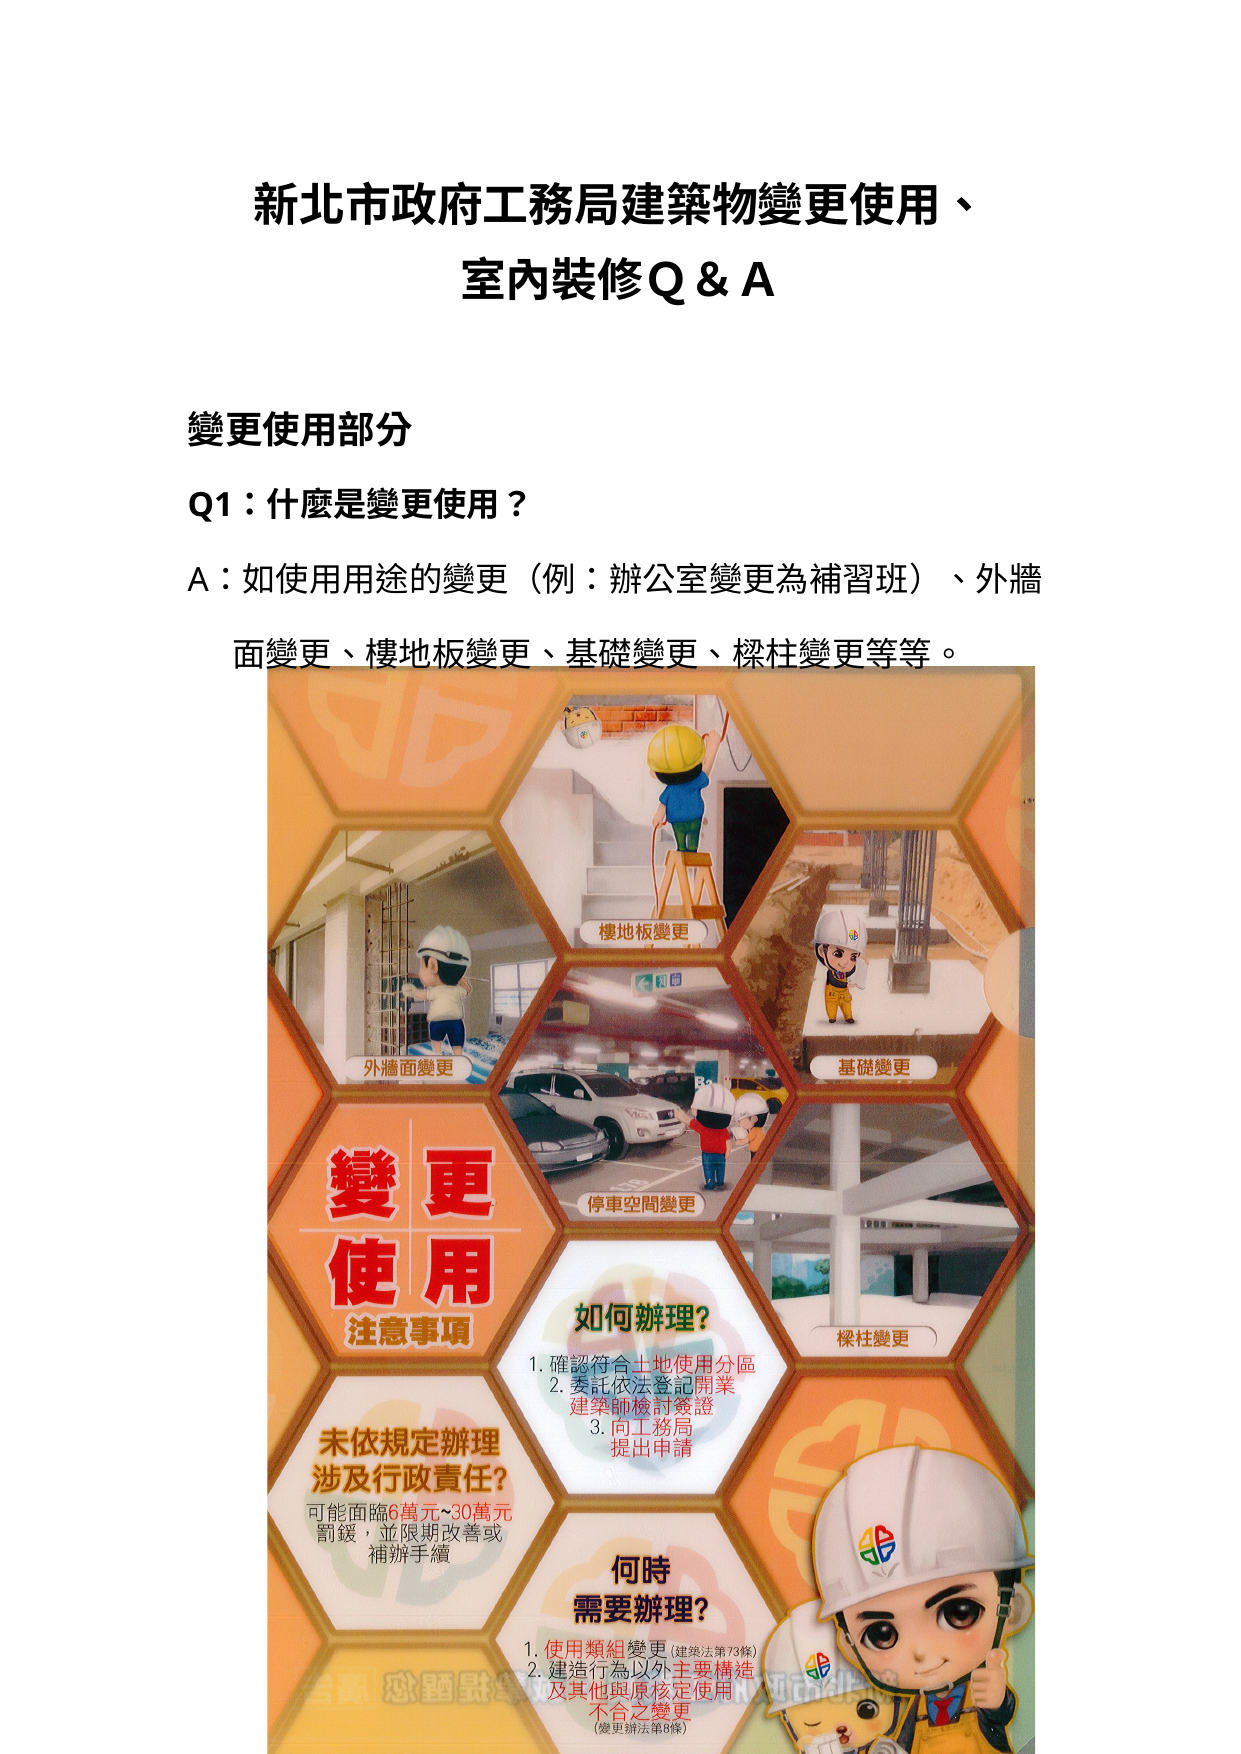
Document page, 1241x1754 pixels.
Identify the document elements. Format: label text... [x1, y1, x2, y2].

text A：如使用用途的變更（例：辦公室變更為補習班）、外牆面變更、樓地板變更、基礎變更、樑柱變更等等。 [187, 539, 1053, 689]
picture [267, 666, 1036, 1754]
text 變更使用部分 [187, 389, 1053, 464]
text 新北市政府工務局建築物變更使用、 [187, 164, 1053, 239]
text 室內裝修Ｑ＆Ａ [187, 239, 1053, 314]
text Q1：什麼是變更使用？ [187, 464, 1053, 539]
